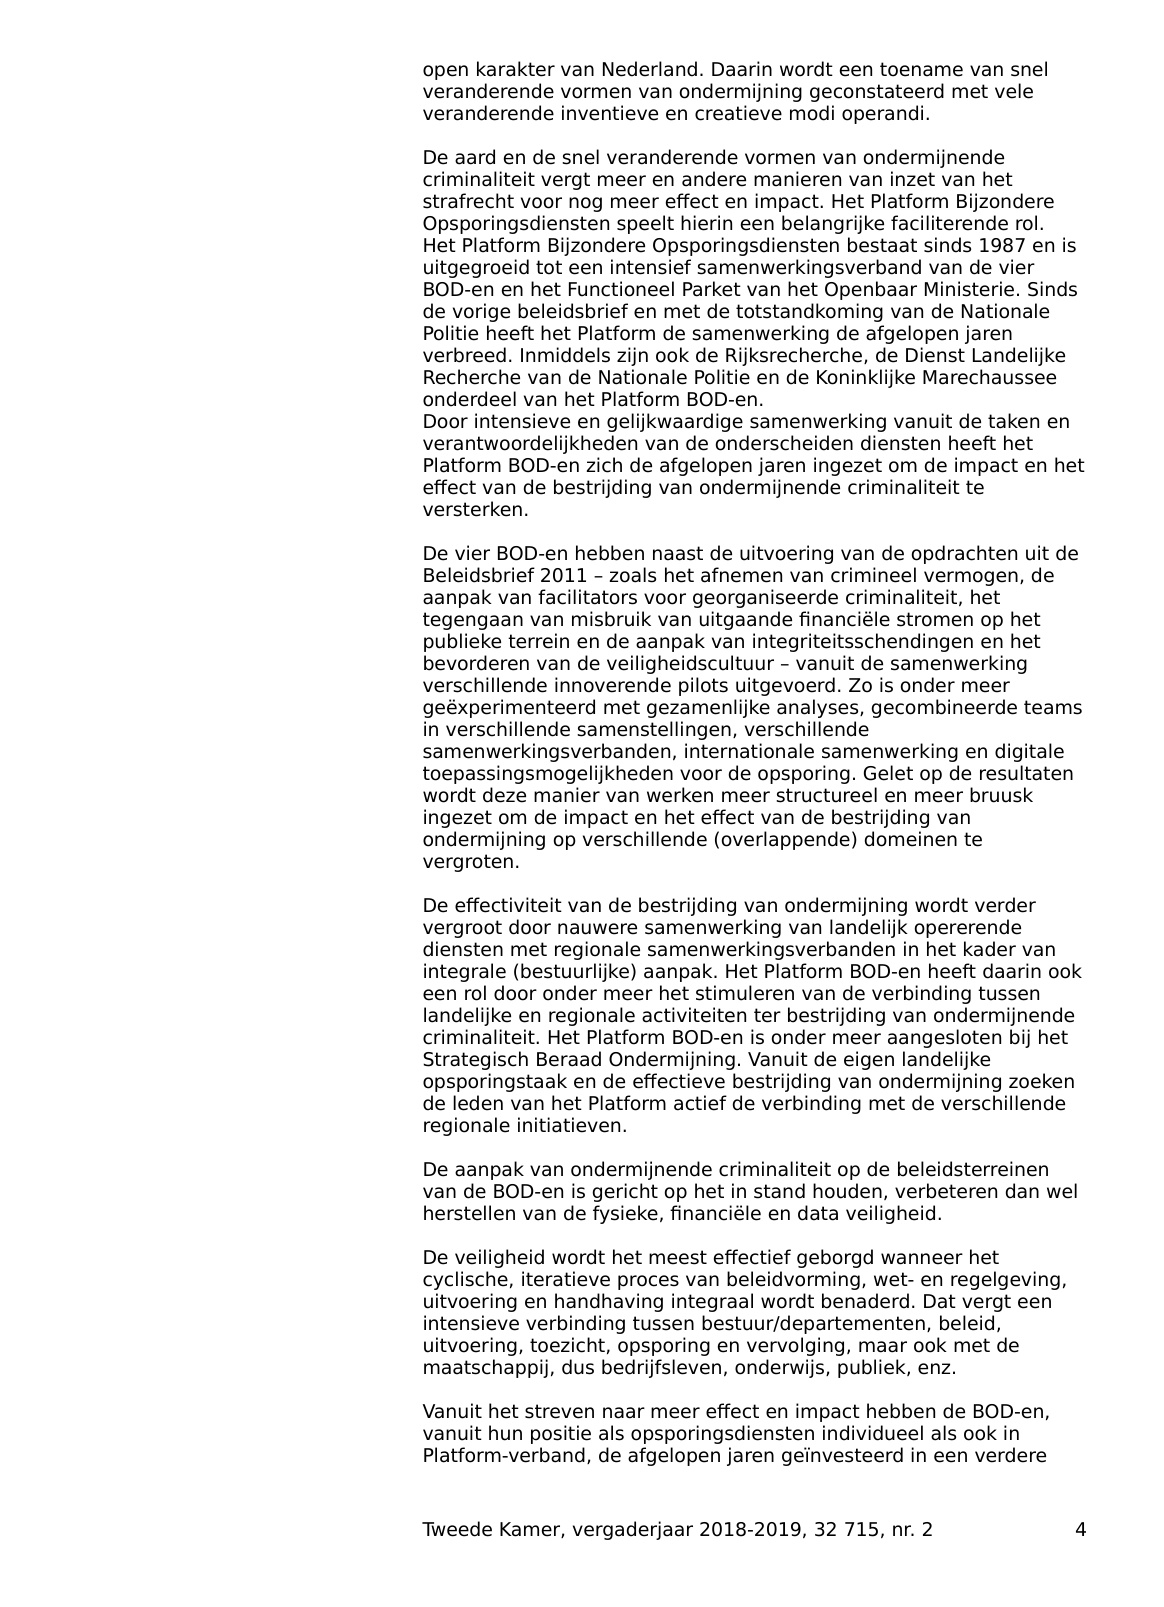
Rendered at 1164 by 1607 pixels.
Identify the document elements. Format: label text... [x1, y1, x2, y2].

text Door intensieve en gelijkwaardige samenwerking vanuit de taken en verantwoordelijkheden van de onderscheiden diensten heeft het Platform BOD-en zich de afgelopen jaren ingezet om de impact en het effect van de bestrijding van ondermijnende criminaliteit te versterken. [422, 411, 1087, 521]
text Het Platform Bijzondere Opsporingsdiensten bestaat sinds 1987 en is uitgegroeid tot een intensief samenwerkingsverband van de vier BOD-en en het Functioneel Parket van het Openbaar Ministerie. Sinds de vorige beleidsbrief en met de totstandkoming van de Nationale Politie heeft het Platform de samenwerking de afgelopen jaren verbreed. Inmiddels zijn ook de Rijksrecherche, de Dienst Landelijke Recherche van de Nationale Politie en de Koninklijke Marechaussee onderdeel van het Platform BOD-en. [422, 235, 1087, 411]
text De aanpak van ondermijnende criminaliteit op de beleidsterreinen van de BOD-en is gericht op het in stand houden, verbeteren dan wel herstellen van de fysieke, financiële en data veiligheid. [422, 1159, 1087, 1225]
text De vier BOD-en hebben naast de uitvoering van de opdrachten uit de Beleidsbrief 2011 – zoals het afnemen van crimineel vermogen, de aanpak van facilitators voor georganiseerde criminaliteit, het tegengaan van misbruik van uitgaande financiële stromen op het publieke terrein en de aanpak van integriteitsschendingen en het bevorderen van de veiligheidscultuur – vanuit de samenwerking verschillende innoverende pilots uitgevoerd. Zo is onder meer geëxperimenteerd met gezamenlijke analyses, gecombineerde teams in verschillende samenstellingen, verschillende samenwerkingsverbanden, internationale samenwerking en digitale toepassingsmogelijkheden voor de opsporing. Gelet op de resultaten wordt deze manier van werken meer structureel en meer bruusk ingezet om de impact en het effect van de bestrijding van ondermijning op verschillende (overlappende) domeinen te vergroten. [422, 543, 1087, 873]
text open karakter van Nederland. Daarin wordt een toename van snel veranderende vormen van ondermijning geconstateerd met vele veranderende inventieve en creatieve modi operandi. [422, 59, 1087, 125]
text Vanuit het streven naar meer effect en impact hebben de BOD-en, vanuit hun positie als opsporingsdiensten individueel als ook in Platform-verband, de afgelopen jaren geïnvesteerd in een verdere [422, 1401, 1087, 1467]
text De effectiviteit van de bestrijding van ondermijning wordt verder vergroot door nauwere samenwerking van landelijk opererende diensten met regionale samenwerkingsverbanden in het kader van integrale (bestuurlijke) aanpak. Het Platform BOD-en heeft daarin ook een rol door onder meer het stimuleren van de verbinding tussen landelijke en regionale activiteiten ter bestrijding van ondermijnende criminaliteit. Het Platform BOD-en is onder meer aangesloten bij het Strategisch Beraad Ondermijning. Vanuit de eigen landelijke opsporingstaak en de effectieve bestrijding van ondermijning zoeken de leden van het Platform actief de verbinding met de verschillende regionale initiatieven. [422, 895, 1087, 1137]
text De aard en de snel veranderende vormen van ondermijnende criminaliteit vergt meer en andere manieren van inzet van het strafrecht voor nog meer effect en impact. Het Platform Bijzondere Opsporingsdiensten speelt hierin een belangrijke faciliterende rol. [422, 147, 1087, 235]
text De veiligheid wordt het meest effectief geborgd wanneer het cyclische, iteratieve proces van beleidvorming, wet- en regelgeving, uitvoering en handhaving integraal wordt benaderd. Dat vergt een intensieve verbinding tussen bestuur/departementen, beleid, uitvoering, toezicht, opsporing en vervolging, maar ook met de maatschappij, dus bedrijfsleven, onderwijs, publiek, enz. [422, 1247, 1087, 1379]
